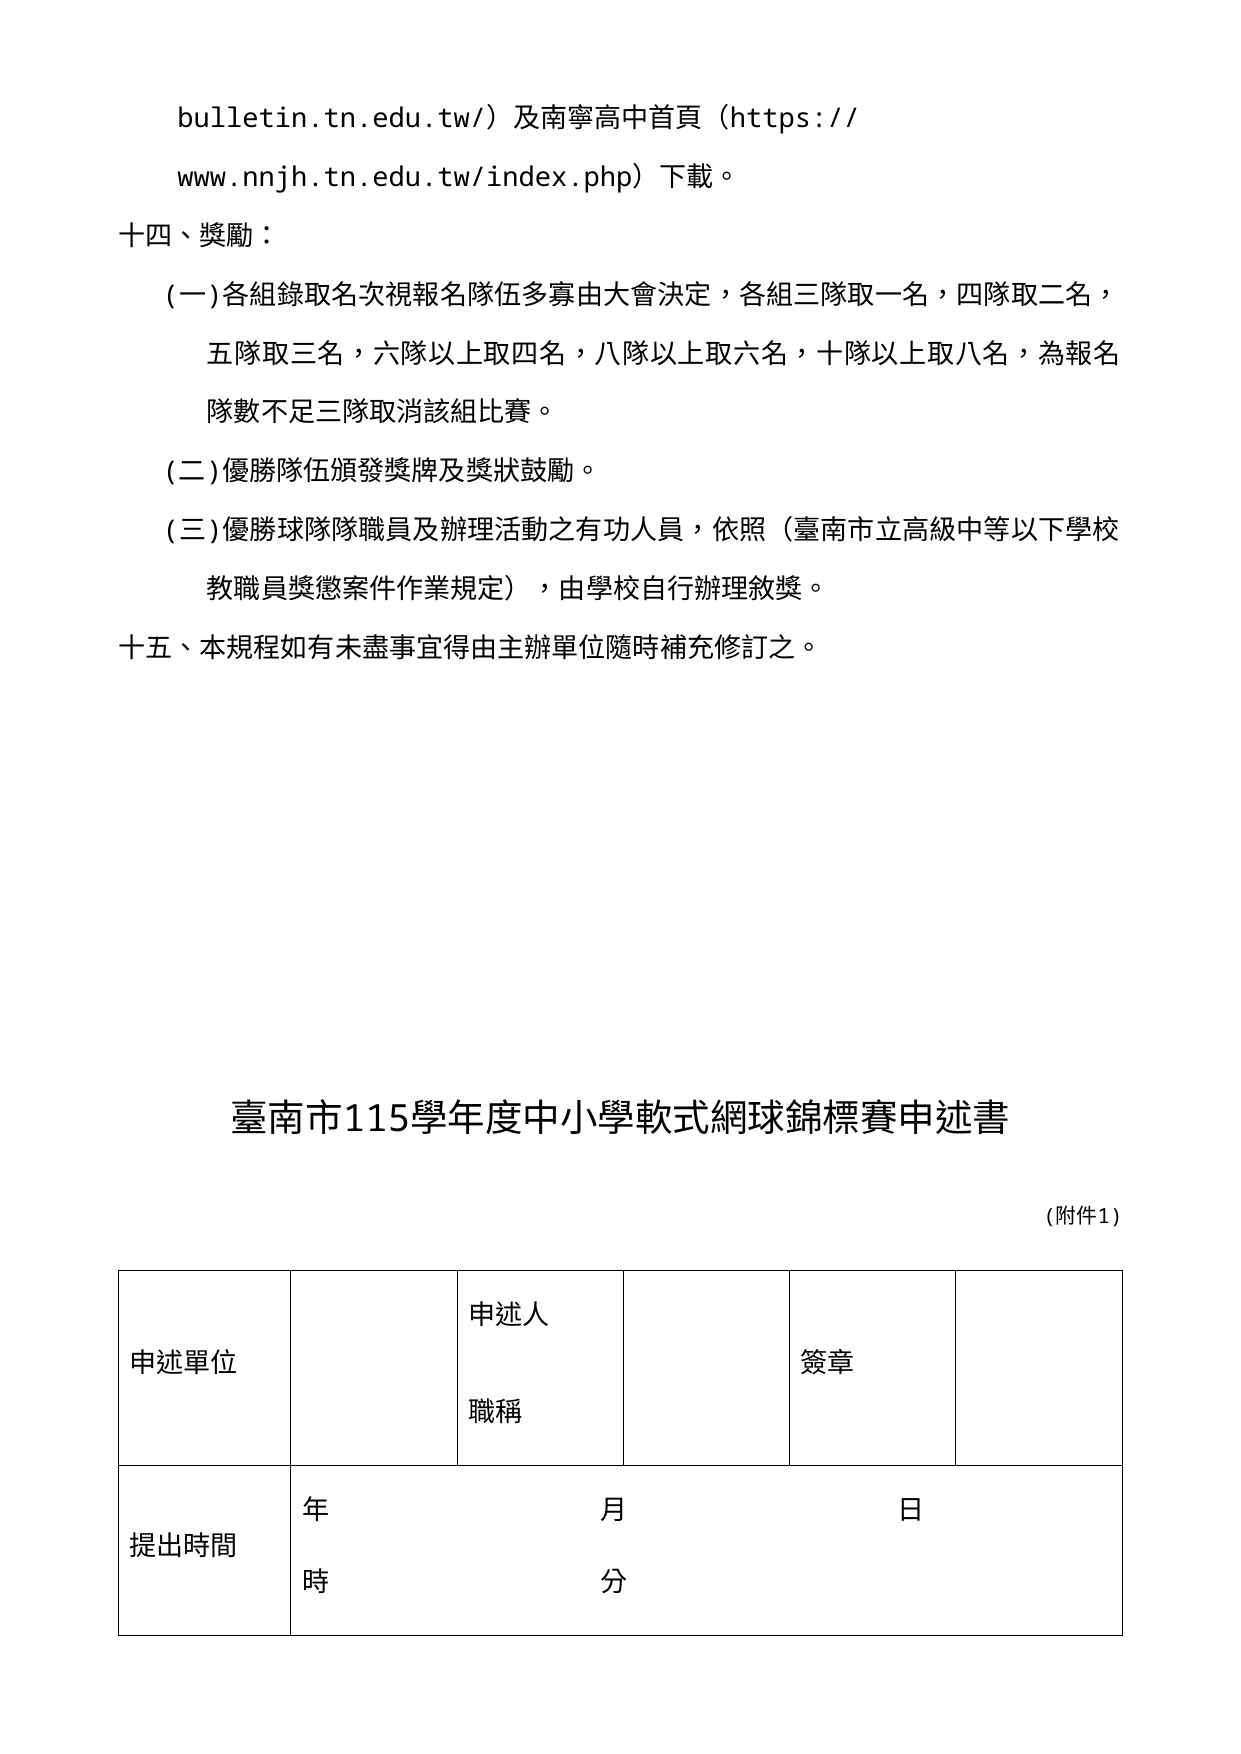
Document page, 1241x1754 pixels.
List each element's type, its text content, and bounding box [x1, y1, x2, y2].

table_cell 提出時間 [119, 1466, 290, 1634]
table_header 申述單位 [119, 1271, 290, 1465]
text (二)優勝隊伍頒發獎牌及獎狀鼓勵。 [162, 449, 1122, 489]
table_cell 年 月 日 時 分 [291, 1466, 1122, 1634]
table_header 簽章 [790, 1271, 955, 1465]
table_header [956, 1271, 1122, 1465]
text 十四、獎勵： [118, 214, 1122, 253]
text 十五、本規程如有未盡事宜得由主辦單位隨時補充修訂之。 [118, 626, 1122, 665]
table_header [291, 1271, 457, 1465]
table_header 申述人 職稱 [458, 1271, 623, 1465]
text (三)優勝球隊隊職員及辦理活動之有功人員，依照（臺南市立高級中等以下學校教職員獎懲案件作業規定），由學校自行辦理敘獎。 [162, 508, 1122, 607]
text (一)各組錄取名次視報名隊伍多寡由大會決定，各組三隊取一名，四隊取二名，五隊取三名，六隊以上取四名，八隊以上取六名，十隊以上取八名，為報名隊數不足三隊取消該組比賽。 [162, 273, 1122, 430]
table_header [624, 1271, 789, 1465]
text bulletin.tn.edu.tw/）及南寧高中首頁（https://www.nnjh.tn.edu.tw/index.php）下載。 [177, 96, 1122, 194]
text (附件1) [118, 1173, 1122, 1236]
text 臺南市115學年度中小學軟式網球錦標賽申述書 [118, 1073, 1122, 1136]
